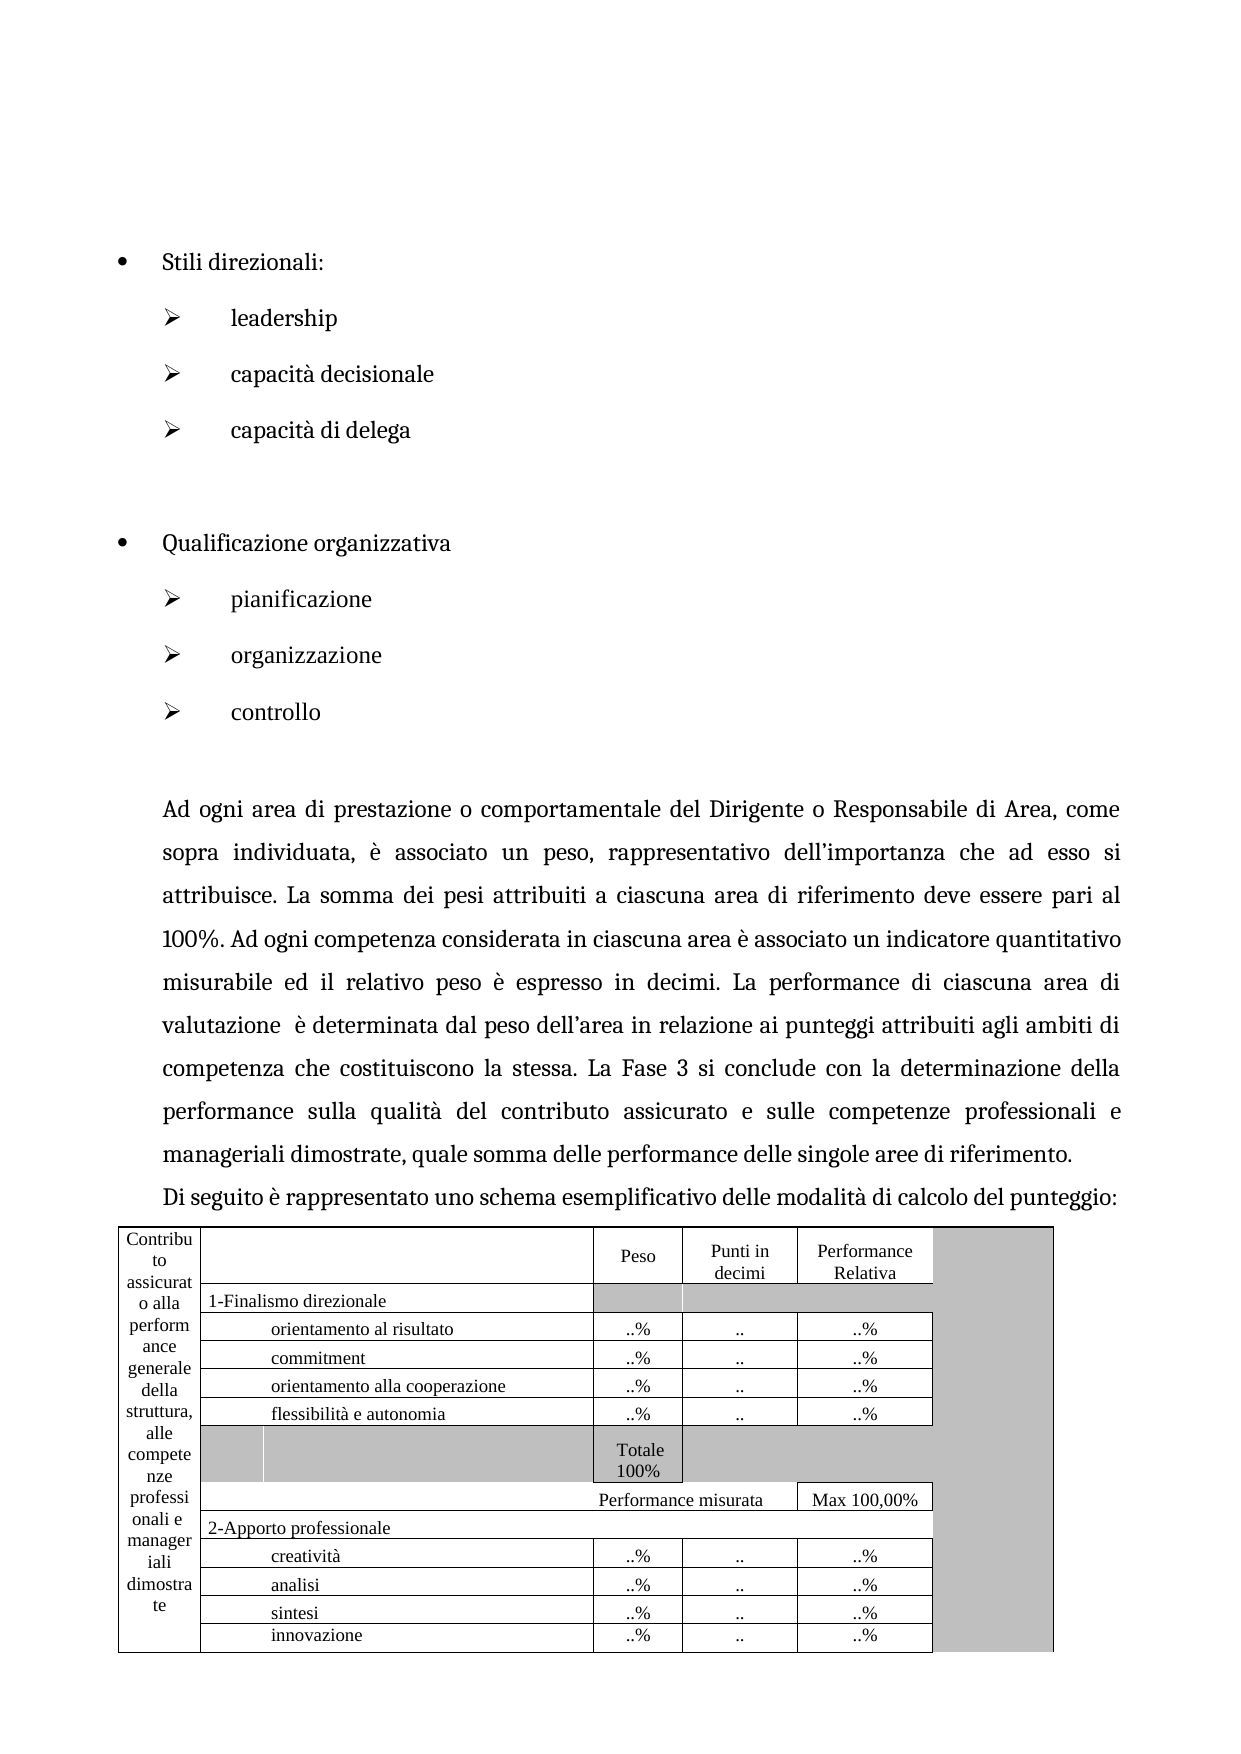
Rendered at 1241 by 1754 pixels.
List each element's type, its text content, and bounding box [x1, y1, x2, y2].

table_cell [484, 1624, 564, 1652]
table_cell creatività [264, 1539, 366, 1567]
table_cell Performance misurata [564, 1482, 797, 1510]
table_cell analisi [264, 1568, 366, 1595]
table_cell orientamento al risultato [264, 1313, 564, 1340]
table_cell [484, 1341, 564, 1368]
list capacità decisionale [162, 358, 1122, 389]
table_header [455, 1228, 484, 1283]
table_cell [797, 1511, 933, 1538]
table_header Punti in decimi [683, 1228, 797, 1283]
text Di seguito è rappresentato uno schema esemplificativo delle modalità di calcolo del punteggio: [162, 1183, 1122, 1212]
table_cell [201, 1568, 263, 1595]
table_cell [455, 1624, 484, 1652]
table_cell [564, 1369, 593, 1397]
table_cell [933, 1482, 1053, 1510]
table_cell .. [683, 1539, 797, 1567]
table_cell .. [683, 1341, 797, 1368]
table_cell [201, 1313, 263, 1340]
table_cell [933, 1340, 1053, 1368]
table_cell ..% [798, 1539, 932, 1567]
table_cell [484, 1539, 564, 1567]
list controllo [162, 695, 1122, 726]
table_header [484, 1228, 564, 1283]
table_header [264, 1228, 366, 1283]
table_cell [484, 1426, 564, 1482]
table_header Contributo assicurato alla performance generale della struttura, alle competenze professionali e manageriali dimostrate [119, 1228, 200, 1652]
table_cell [201, 1369, 263, 1397]
table_cell [201, 1398, 263, 1425]
table_cell [933, 1425, 1053, 1482]
table_cell ..% [594, 1369, 682, 1397]
table_cell [564, 1426, 593, 1482]
table_header Peso [594, 1228, 682, 1283]
table_cell ..% [594, 1341, 682, 1368]
table_cell [564, 1539, 593, 1567]
table_cell [933, 1538, 1053, 1567]
table_cell [933, 1312, 1053, 1340]
table_cell ..% [798, 1596, 932, 1623]
table_cell commitment [264, 1341, 455, 1368]
table_cell [564, 1568, 593, 1595]
table_cell ..% [594, 1568, 682, 1595]
table_cell ..% [798, 1568, 932, 1595]
table_cell [201, 1426, 263, 1482]
table_cell .. [683, 1313, 797, 1340]
table_cell [484, 1596, 564, 1623]
table_cell 1-Finalismo direzionale [201, 1284, 593, 1312]
table_cell sintesi [264, 1596, 366, 1623]
table_header Performance Relativa [798, 1228, 933, 1283]
table_cell [455, 1539, 484, 1567]
list organizzazione [162, 639, 1122, 670]
table_header [933, 1228, 1053, 1283]
list leadership [162, 301, 1122, 333]
table_cell [201, 1539, 263, 1567]
table_cell ..% [798, 1398, 932, 1425]
list capacità di delega [162, 414, 1122, 445]
table_cell orientamento alla cooperazione [264, 1369, 564, 1397]
table_cell .. [683, 1398, 797, 1425]
table_cell [933, 1623, 1053, 1652]
table_cell [366, 1426, 455, 1482]
table_cell [455, 1341, 484, 1368]
table_cell .. [683, 1568, 797, 1595]
table_cell [201, 1482, 263, 1510]
table_cell [564, 1341, 593, 1368]
text Ad ogni area di prestazione o comportamentale del Dirigente o Responsabile di Area, come sopra individuata, è associato un peso, rappresentativo dell’importanza che ad esso si attribuisce. La somma dei pesi attribuiti a ciascuna area di riferimento deve essere pari al 100%. Ad ogni competenza considerata in ciascuna area è associato un indicatore quantitativo misurabile ed il relativo peso è espresso in decimi. La performance di ciascuna area di valutazione è determinata dal peso dell’area in relazione ai punteggi attribuiti agli ambiti di competenza che costituiscono la stessa. La Fase 3 si conclude con la determinazione della performance sulla qualità del contributo assicurato e sulle competenze professionali e manageriali dimostrate, quale somma delle performance delle singole aree di riferimento. [162, 795, 1122, 1169]
table_cell .. [683, 1624, 797, 1652]
table_cell [564, 1398, 593, 1425]
table_cell [484, 1568, 564, 1595]
table_cell ..% [798, 1369, 932, 1397]
table_cell ..% [798, 1624, 932, 1652]
table_cell [455, 1482, 484, 1510]
table_cell [683, 1284, 797, 1312]
table_header [201, 1228, 263, 1283]
table_cell ..% [594, 1398, 682, 1425]
table_cell [933, 1567, 1053, 1595]
table_cell [933, 1510, 1053, 1538]
table_cell .. [683, 1596, 797, 1623]
table_cell [933, 1397, 1053, 1425]
table_cell Max 100,00% [798, 1483, 932, 1510]
list Qualificazione organizzativa [118, 526, 1122, 558]
table_cell [933, 1283, 1053, 1312]
table_cell ..% [594, 1539, 682, 1567]
table_cell innovazione [264, 1624, 455, 1652]
table_cell [933, 1595, 1053, 1623]
table_cell [455, 1568, 484, 1595]
table_cell [564, 1596, 593, 1623]
table_cell ..% [594, 1313, 682, 1340]
table_header [564, 1228, 593, 1283]
table_cell [201, 1596, 263, 1623]
table_cell [366, 1568, 455, 1595]
table_cell Totale 100% [594, 1426, 682, 1482]
table_cell [366, 1482, 455, 1510]
table_cell [264, 1482, 366, 1510]
table_cell [455, 1596, 484, 1623]
table_cell ..% [798, 1341, 932, 1368]
table_cell [683, 1511, 797, 1538]
list pianificazione [162, 583, 1122, 614]
table_cell [933, 1368, 1053, 1397]
table_cell [484, 1482, 564, 1510]
table_cell [455, 1426, 484, 1482]
table_cell [594, 1511, 682, 1538]
table_cell [594, 1284, 682, 1312]
list Stili direzionali: [118, 245, 1122, 276]
table_cell [683, 1426, 797, 1482]
table_cell ..% [798, 1313, 932, 1340]
table_cell ..% [594, 1624, 682, 1652]
table_cell [797, 1284, 933, 1312]
table_cell [264, 1426, 366, 1482]
table_cell [564, 1313, 593, 1340]
table_header [366, 1228, 455, 1283]
table_cell [366, 1539, 455, 1567]
table_cell .. [683, 1369, 797, 1397]
table_cell [201, 1624, 263, 1652]
table_cell [797, 1426, 933, 1482]
table_cell ..% [594, 1596, 682, 1623]
table_cell [564, 1624, 593, 1652]
table_cell 2-Apporto professionale [201, 1511, 594, 1538]
table_cell flessibilità e autonomia [264, 1398, 564, 1425]
table_cell [201, 1341, 263, 1368]
table_cell [366, 1596, 455, 1623]
